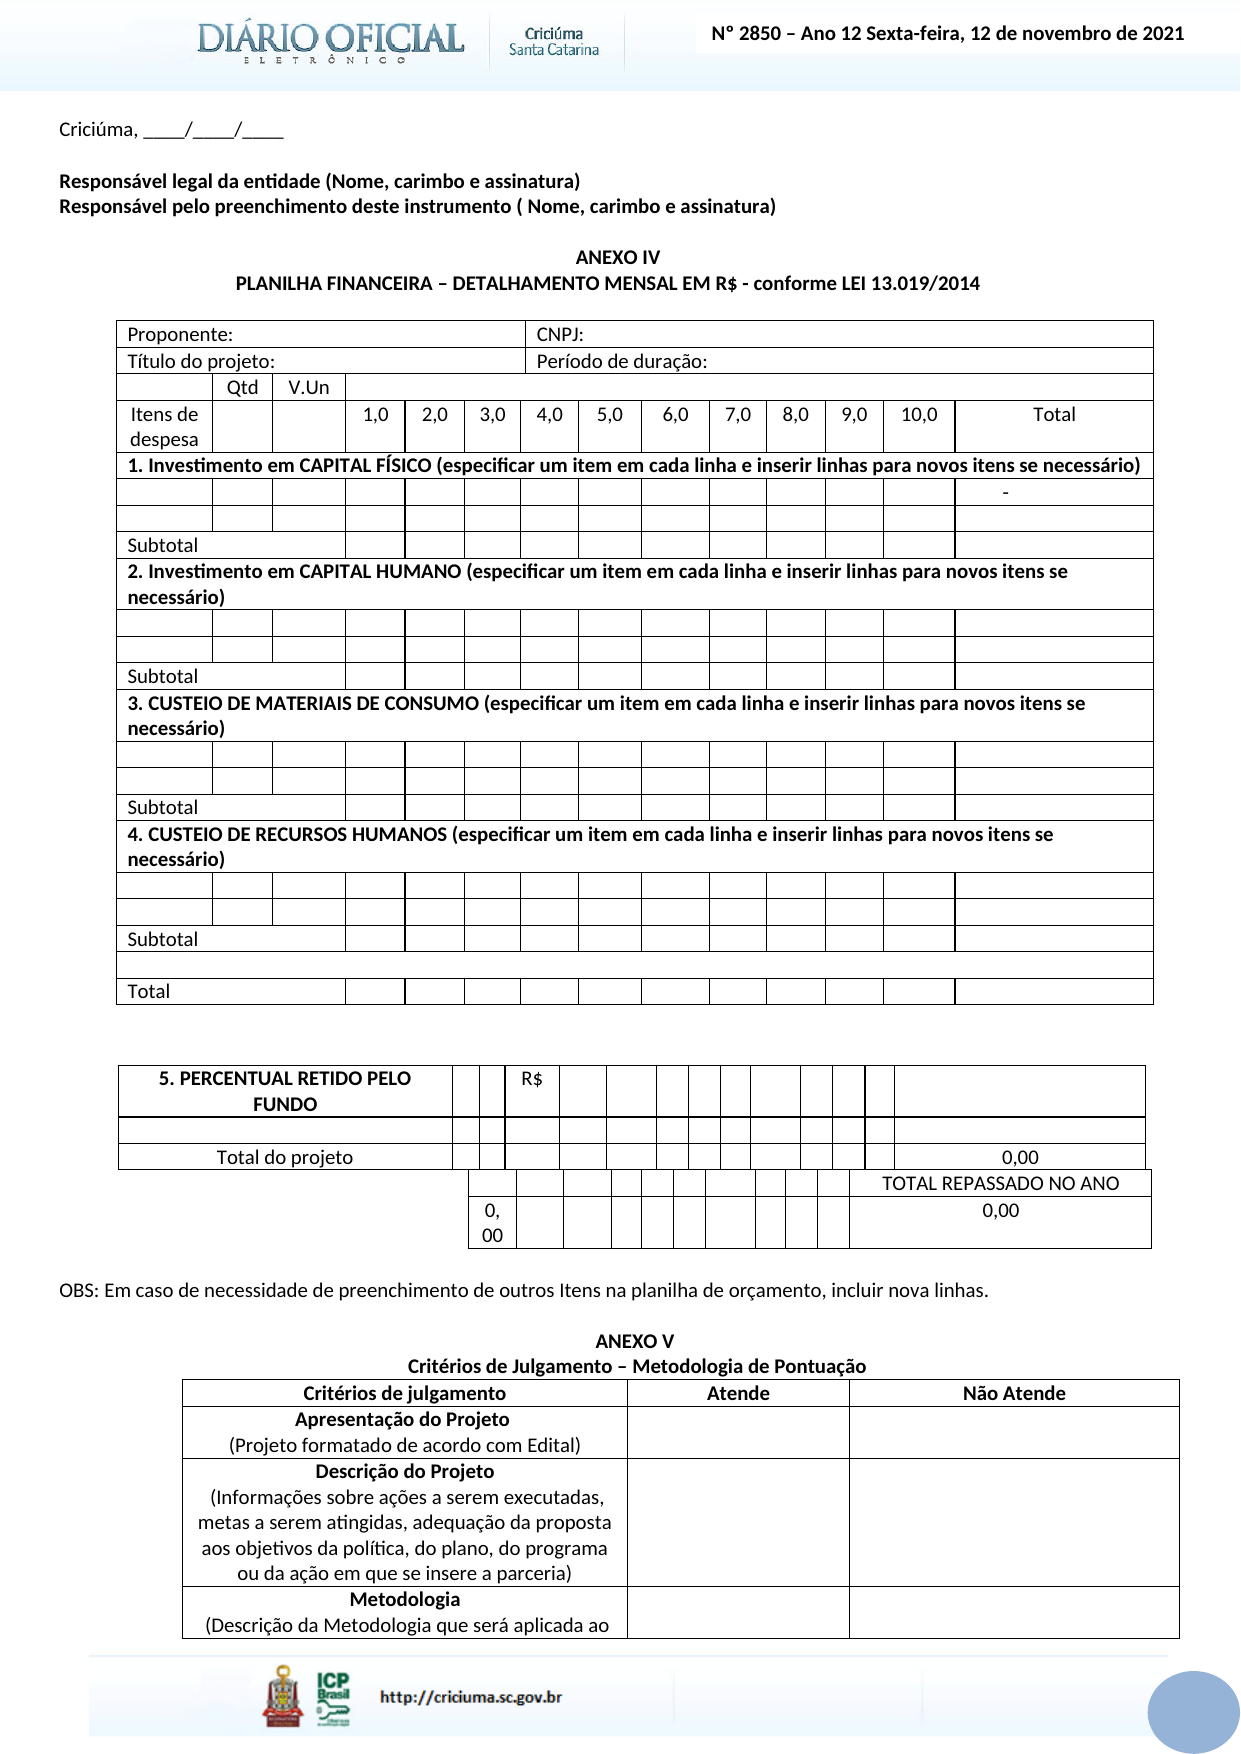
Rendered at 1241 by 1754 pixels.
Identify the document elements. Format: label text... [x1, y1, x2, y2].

table_cell [117, 610, 212, 636]
table_cell [710, 926, 766, 951]
table_cell [273, 401, 345, 452]
table_cell [826, 479, 883, 504]
table_header [560, 1066, 606, 1116]
table_cell [767, 532, 825, 557]
table_cell [786, 1170, 817, 1196]
table_cell 4. CUSTEIO DE RECURSOS HUMANOS (especificar um item em cada linha e inserir linhas para novos itens se necessário) [117, 821, 1153, 872]
table_cell [564, 1170, 611, 1196]
table_cell [480, 1118, 504, 1143]
table_cell [710, 899, 766, 925]
table_cell [506, 1118, 559, 1143]
table_cell 2,0 [406, 401, 464, 452]
table_cell [674, 1170, 705, 1196]
text PLANILHA FINANCEIRA – DETALHAMENTO MENSAL EM R$ - conforme LEI 13.019/2014 [59, 270, 1181, 295]
table_cell [579, 742, 641, 767]
table_cell [406, 663, 464, 689]
table_header 5. PERCENTUAL RETIDO PELO FUNDO [119, 1066, 452, 1116]
table_header [866, 1066, 894, 1116]
table_cell [273, 768, 345, 793]
table_cell [273, 506, 345, 531]
table_cell [480, 1144, 504, 1169]
table_cell [710, 532, 766, 557]
table_cell Subtotal [117, 926, 345, 951]
table_cell Subtotal [117, 795, 345, 820]
table_cell [850, 1407, 1179, 1457]
table_cell [756, 1197, 785, 1248]
table_cell [579, 768, 641, 793]
table_cell [465, 479, 520, 504]
table_cell [612, 1170, 641, 1196]
table_cell 0,00 [895, 1144, 1145, 1169]
table_cell [346, 532, 404, 557]
table_header CNPJ: [526, 321, 1153, 347]
table_cell [833, 1118, 864, 1143]
table_cell [579, 795, 641, 820]
table_cell [642, 742, 709, 767]
table_header [453, 1066, 479, 1116]
table_cell [850, 1587, 1179, 1637]
table_cell [956, 899, 1153, 925]
table_cell [767, 610, 825, 636]
table_cell [826, 506, 883, 531]
table_cell [213, 899, 272, 925]
table_cell [465, 873, 520, 898]
table_cell [767, 768, 825, 793]
table_cell [895, 1118, 1145, 1143]
table_cell [346, 742, 404, 767]
table_cell [465, 899, 520, 925]
table_cell [465, 506, 520, 531]
table_cell 1. Investimento em CAPITAL FÍSICO (especificar um item em cada linha e inserir linhas para novos itens se necessário) [117, 453, 1153, 478]
table_cell [642, 979, 709, 1004]
table_cell [826, 663, 883, 689]
table_cell [117, 873, 212, 898]
table_cell [767, 479, 825, 504]
table_cell - [956, 479, 1153, 504]
table_cell [521, 979, 578, 1004]
table_cell [579, 873, 641, 898]
table_cell [642, 610, 709, 636]
table_cell [465, 926, 520, 951]
table_cell [273, 899, 345, 925]
table_cell [884, 873, 954, 898]
table_cell [710, 742, 766, 767]
table_cell [406, 873, 464, 898]
table_header [689, 1066, 720, 1116]
table_cell [346, 506, 404, 531]
table_cell 4,0 [521, 401, 578, 452]
table_cell [213, 401, 272, 452]
table_cell [1146, 1116, 1152, 1143]
table_cell [213, 479, 272, 504]
table_cell [884, 610, 954, 636]
table_cell [850, 1459, 1179, 1586]
table_cell [767, 637, 825, 662]
table_header [607, 1066, 656, 1116]
table_cell [346, 795, 404, 820]
table_cell [689, 1144, 720, 1169]
table_cell [801, 1144, 832, 1169]
table_header [833, 1066, 864, 1116]
table_cell [710, 663, 766, 689]
table_cell [346, 663, 404, 689]
table_cell [117, 374, 212, 400]
text Responsável pelo preenchimento deste instrumento ( Nome, carimbo e assinatura) [59, 193, 1181, 219]
table_cell [521, 637, 578, 662]
table_cell [751, 1144, 800, 1169]
table_cell [642, 1197, 673, 1248]
table_cell [751, 1118, 800, 1143]
text ANEXO V [89, 1328, 1181, 1354]
table_cell [710, 506, 766, 531]
table_cell [346, 899, 404, 925]
table_cell [642, 637, 709, 662]
table_cell [579, 926, 641, 951]
table_cell [767, 979, 825, 1004]
table_cell [826, 742, 883, 767]
table_cell [346, 374, 1153, 400]
table_cell Total [117, 979, 345, 1004]
table_cell [119, 1118, 452, 1143]
table_cell [273, 479, 345, 504]
table_cell Período de duração: [526, 348, 1153, 373]
table_cell [560, 1118, 606, 1143]
table_cell 8,0 [767, 401, 825, 452]
table_cell [956, 637, 1153, 662]
table_cell [406, 979, 464, 1004]
table_cell [465, 795, 520, 820]
table_cell [826, 873, 883, 898]
table_cell [642, 899, 709, 925]
table_cell [818, 1170, 849, 1196]
table_cell [579, 637, 641, 662]
table_header Proponente: [117, 321, 525, 347]
table_header R$ [506, 1066, 559, 1116]
table_cell [607, 1118, 656, 1143]
table_cell Metodologia (Descrição da Metodologia que será aplicada ao [183, 1587, 627, 1637]
table_cell 0,00 [850, 1197, 1151, 1248]
table_cell [579, 663, 641, 689]
text Responsável legal da entidade (Nome, carimbo e assinatura) [59, 168, 1181, 193]
table_cell [956, 506, 1153, 531]
table_cell [521, 873, 578, 898]
table_cell [273, 742, 345, 767]
table_cell [826, 637, 883, 662]
table_cell [884, 926, 954, 951]
table_cell [346, 873, 404, 898]
table_cell [406, 926, 464, 951]
table_header [895, 1066, 1145, 1116]
table_cell [579, 979, 641, 1004]
table_cell [453, 1118, 479, 1143]
text OBS: Em caso de necessidade de preenchimento de outros Itens na planilha de orçamento, incluir nova linhas. [59, 1277, 1181, 1303]
table_cell [642, 768, 709, 793]
table_header Atende [628, 1380, 849, 1406]
table_cell 3. CUSTEIO DE MATERIAIS DE CONSUMO (especificar um item em cada linha e inserir linhas para novos itens se necessário) [117, 690, 1153, 741]
table_cell [469, 1170, 516, 1196]
table_cell Total do projeto [119, 1144, 452, 1169]
table_cell [406, 479, 464, 504]
table_cell [406, 532, 464, 557]
table_cell [517, 1197, 563, 1248]
table_cell [710, 610, 766, 636]
table_cell [117, 479, 212, 504]
table_cell [465, 610, 520, 636]
table_cell [767, 899, 825, 925]
table_cell [607, 1144, 656, 1169]
table_cell 5,0 [579, 401, 641, 452]
table_cell [956, 979, 1153, 1004]
table_cell [273, 873, 345, 898]
table_cell [884, 979, 954, 1004]
table_cell [706, 1197, 755, 1248]
table_cell [642, 506, 709, 531]
table_cell [213, 742, 272, 767]
table_cell [213, 506, 272, 531]
table_cell [213, 637, 272, 662]
table_cell 10,0 [884, 401, 954, 452]
table_cell [756, 1170, 785, 1196]
table_cell [521, 663, 578, 689]
table_cell [465, 663, 520, 689]
table_cell [117, 899, 212, 925]
table_cell [767, 795, 825, 820]
table_cell [521, 926, 578, 951]
table_cell [406, 742, 464, 767]
table_cell [767, 742, 825, 767]
table_cell [406, 506, 464, 531]
table_cell [346, 979, 404, 1004]
table_cell Subtotal [117, 532, 345, 557]
table_cell [642, 663, 709, 689]
table_cell [521, 795, 578, 820]
table_cell [579, 479, 641, 504]
table_cell [956, 663, 1153, 689]
table_cell [521, 532, 578, 557]
table_cell Itens de despesa [117, 401, 212, 452]
table_cell [884, 742, 954, 767]
table_cell [213, 610, 272, 636]
table_cell 3,0 [465, 401, 520, 452]
table_cell [826, 979, 883, 1004]
table_cell [628, 1459, 849, 1586]
table_cell [346, 637, 404, 662]
table_cell [721, 1144, 750, 1169]
table_cell [406, 637, 464, 662]
table_cell [710, 479, 766, 504]
table_cell [273, 610, 345, 636]
table_cell 7,0 [710, 401, 766, 452]
table_cell V.Un [273, 374, 345, 400]
table_cell [956, 532, 1153, 557]
text Criciúma, ____/____/____ [59, 116, 1181, 141]
table_cell [118, 1170, 468, 1248]
table_cell [710, 768, 766, 793]
table_cell [517, 1170, 563, 1196]
table_cell [346, 926, 404, 951]
table_cell [674, 1197, 705, 1248]
table_cell [506, 1144, 559, 1169]
table_cell [521, 768, 578, 793]
table_cell 6,0 [642, 401, 709, 452]
table_cell [884, 637, 954, 662]
table_header Critérios de julgamento [183, 1380, 627, 1406]
table_cell [213, 873, 272, 898]
table_cell [826, 768, 883, 793]
table_cell [465, 637, 520, 662]
table_cell [406, 768, 464, 793]
table_cell [521, 479, 578, 504]
table_cell [346, 479, 404, 504]
table_cell [642, 479, 709, 504]
table_header [751, 1066, 800, 1116]
table_cell 9,0 [826, 401, 883, 452]
table_cell [767, 873, 825, 898]
table_cell [406, 899, 464, 925]
table_cell [710, 637, 766, 662]
table_cell [521, 610, 578, 636]
table_header [1146, 1065, 1152, 1116]
table_cell [956, 768, 1153, 793]
table_cell [884, 663, 954, 689]
table_cell [818, 1197, 849, 1248]
table_cell [642, 926, 709, 951]
table_cell [884, 899, 954, 925]
table_cell [117, 768, 212, 793]
table_cell [657, 1118, 688, 1143]
table_cell [826, 610, 883, 636]
table_cell [767, 663, 825, 689]
text Critérios de Julgamento – Metodologia de Pontuação [89, 1354, 1181, 1379]
table_cell [657, 1144, 688, 1169]
table_cell [956, 873, 1153, 898]
table_cell [465, 742, 520, 767]
table_cell [689, 1118, 720, 1143]
table_cell [710, 795, 766, 820]
table_header [721, 1066, 750, 1116]
table_cell [884, 479, 954, 504]
table_cell 1,0 [346, 401, 404, 452]
table_cell [579, 532, 641, 557]
table_cell [346, 610, 404, 636]
table_cell [1146, 1143, 1152, 1169]
table_header Não Atende [850, 1380, 1179, 1406]
table_cell [826, 795, 883, 820]
table_cell [453, 1144, 479, 1169]
table_cell [521, 899, 578, 925]
table_cell [117, 952, 1153, 978]
table_cell TOTAL REPASSADO NO ANO [850, 1170, 1151, 1196]
table_cell Total [956, 401, 1153, 452]
table_cell [642, 1170, 673, 1196]
table_cell [521, 506, 578, 531]
table_cell [346, 768, 404, 793]
table_cell [213, 768, 272, 793]
table_cell Subtotal [117, 663, 345, 689]
table_cell [117, 637, 212, 662]
table_cell 2. Investimento em CAPITAL HUMANO (especificar um item em cada linha e inserir linhas para novos itens se necessário) [117, 559, 1153, 609]
table_cell [866, 1118, 894, 1143]
table_cell [956, 610, 1153, 636]
table_cell [826, 926, 883, 951]
table_cell [117, 506, 212, 531]
table_cell [465, 979, 520, 1004]
table_cell [833, 1144, 864, 1169]
table_cell [956, 926, 1153, 951]
table_cell Qtd [213, 374, 272, 400]
table_cell [465, 532, 520, 557]
table_cell [767, 506, 825, 531]
table_header [801, 1066, 832, 1116]
table_cell [406, 610, 464, 636]
text ANEXO IV [59, 244, 1181, 270]
table_cell [564, 1197, 611, 1248]
table_cell [521, 742, 578, 767]
table_cell [628, 1587, 849, 1637]
table_cell [560, 1144, 606, 1169]
table_cell [956, 795, 1153, 820]
table_cell [706, 1170, 755, 1196]
table_cell [579, 610, 641, 636]
table_cell [273, 637, 345, 662]
table_cell [721, 1118, 750, 1143]
table_cell [826, 532, 883, 557]
table_cell [866, 1144, 894, 1169]
table_cell [628, 1407, 849, 1457]
table_cell [710, 979, 766, 1004]
table_cell [642, 795, 709, 820]
table_cell [884, 506, 954, 531]
table_cell [786, 1197, 817, 1248]
table_cell Apresentação do Projeto (Projeto formatado de acordo com Edital) [183, 1407, 627, 1457]
table_cell [710, 873, 766, 898]
table_cell [117, 742, 212, 767]
table_header [657, 1066, 688, 1116]
table_cell [801, 1118, 832, 1143]
table_cell [579, 899, 641, 925]
table_cell [406, 795, 464, 820]
table_cell [579, 506, 641, 531]
table_cell [884, 532, 954, 557]
table_cell Descrição do Projeto (Informações sobre ações a serem executadas, metas a serem atingidas, adequação da proposta aos objetivos da política, do plano, do programa ou da ação em que se insere a parceria) [183, 1459, 627, 1586]
table_cell [884, 795, 954, 820]
table_cell [956, 742, 1153, 767]
table_cell [612, 1197, 641, 1248]
table_cell [642, 532, 709, 557]
table_cell [465, 768, 520, 793]
table_cell 0,00 [469, 1197, 516, 1248]
table_cell Título do projeto: [117, 348, 525, 373]
table_cell [826, 899, 883, 925]
table_cell [767, 926, 825, 951]
table_cell [642, 873, 709, 898]
table_header [480, 1066, 504, 1116]
table_cell [884, 768, 954, 793]
